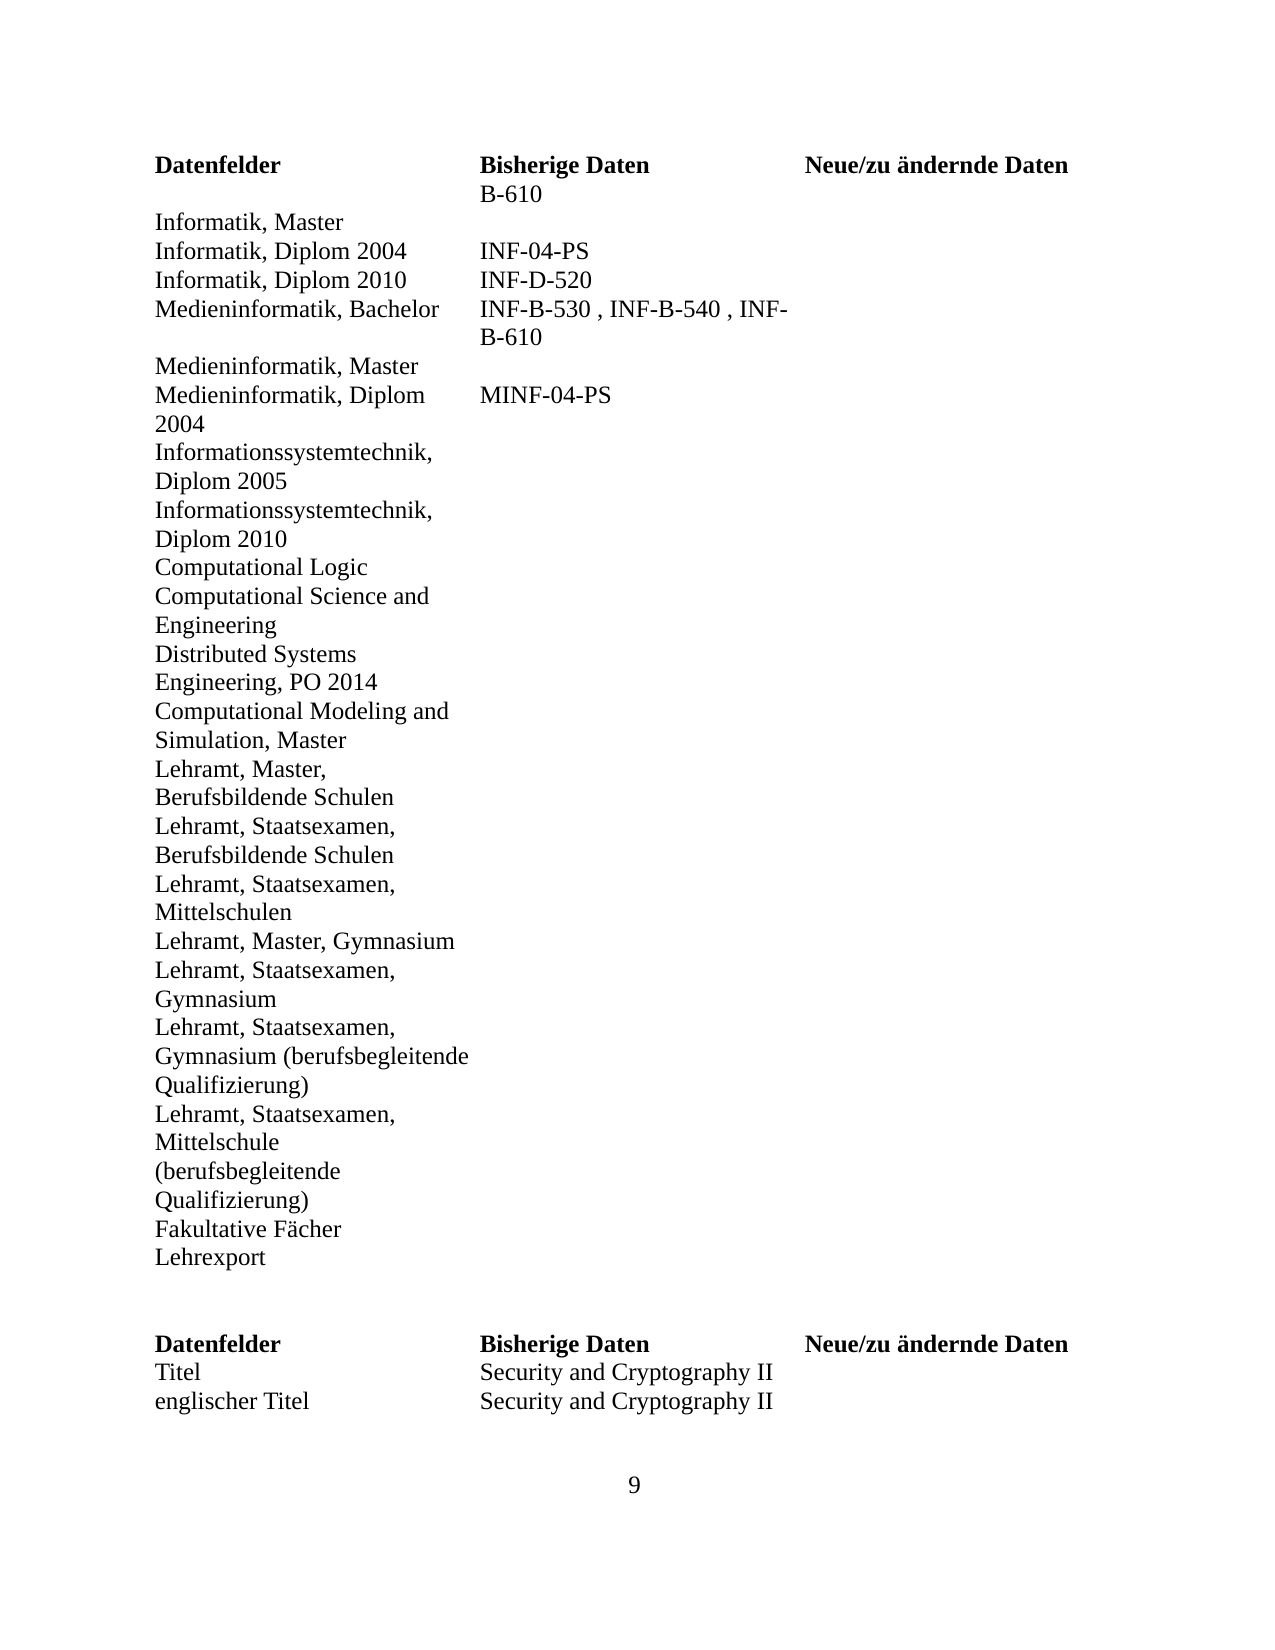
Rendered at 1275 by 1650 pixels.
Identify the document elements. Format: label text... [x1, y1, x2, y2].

table_cell [800, 1386, 1125, 1415]
table_cell [800, 1214, 1125, 1242]
table_cell Lehramt, Master, Gymnasium [150, 926, 475, 955]
table_cell [150, 179, 475, 207]
table_cell [475, 754, 800, 811]
table_cell Security and Cryptography II [475, 1358, 800, 1386]
table_header Datenfelder [150, 1329, 475, 1357]
table_cell Informatik, Diplom 2010 [150, 265, 475, 294]
table_cell INF-B-530 , INF-B-540 , INF-B-610 [475, 294, 800, 351]
table_cell B-610 [475, 179, 800, 207]
table_cell INF-D-520 [475, 265, 800, 294]
table_cell [475, 208, 800, 236]
table_cell [475, 926, 800, 955]
table_cell [800, 581, 1125, 639]
table_cell Lehramt, Staatsexamen, Berufsbildende Schulen [150, 811, 475, 869]
table_cell Lehramt, Staatsexamen, Gymnasium (berufsbegleitende Qualifizierung) [150, 1013, 475, 1099]
table_cell Lehramt, Staatsexamen, Mittelschulen [150, 869, 475, 926]
table_cell [475, 1243, 800, 1271]
table_cell [800, 294, 1125, 351]
table_cell Lehrexport [150, 1243, 475, 1271]
table_cell [800, 553, 1125, 581]
table_cell englischer Titel [150, 1386, 475, 1415]
table_cell Informatik, Master [150, 208, 475, 236]
table_cell [475, 955, 800, 1012]
table_cell Security and Cryptography II [475, 1386, 800, 1415]
table_cell Lehramt, Master, Berufsbildende Schulen [150, 754, 475, 811]
table_cell [800, 639, 1125, 696]
table_cell Lehramt, Staatsexamen, Mittelschule (berufsbegleitende Qualifizierung) [150, 1099, 475, 1214]
table_cell [800, 1243, 1125, 1271]
table_cell Informatik, Diplom 2004 [150, 236, 475, 265]
table_header Bisherige Daten [475, 1329, 800, 1357]
table_cell [800, 926, 1125, 955]
table_cell [800, 208, 1125, 236]
table_cell Computational Logic [150, 553, 475, 581]
table_cell Medieninformatik, Bachelor [150, 294, 475, 351]
table_cell [800, 1013, 1125, 1099]
table_cell [800, 811, 1125, 869]
table_cell MINF-04-PS [475, 380, 800, 437]
table_cell Informationssystemtechnik, Diplom 2010 [150, 495, 475, 552]
table_cell [800, 955, 1125, 1012]
table_cell [475, 1013, 800, 1099]
table_cell [800, 754, 1125, 811]
table_cell [475, 351, 800, 380]
table_cell [800, 351, 1125, 380]
table_cell [475, 581, 800, 639]
table_header Neue/zu ändernde Daten [800, 150, 1125, 179]
table_cell Computational Modeling and Simulation, Master [150, 696, 475, 754]
table_cell [475, 639, 800, 696]
table_cell [475, 495, 800, 552]
table_cell Titel [150, 1358, 475, 1386]
table_cell [475, 696, 800, 754]
table_cell Medieninformatik, Master [150, 351, 475, 380]
table_header Neue/zu ändernde Daten [800, 1329, 1125, 1357]
table_cell [800, 1099, 1125, 1214]
table_cell Medieninformatik, Diplom 2004 [150, 380, 475, 437]
table_cell [800, 236, 1125, 265]
table_cell [475, 438, 800, 495]
table_cell [800, 495, 1125, 552]
table_cell [475, 869, 800, 926]
table_cell [800, 869, 1125, 926]
table_cell Informationssystemtechnik, Diplom 2005 [150, 438, 475, 495]
table_cell [475, 1099, 800, 1214]
table_cell Lehramt, Staatsexamen, Gymnasium [150, 955, 475, 1012]
table_cell [800, 179, 1125, 207]
table_cell [800, 1358, 1125, 1386]
table_cell Fakultative Fächer [150, 1214, 475, 1242]
table_header Datenfelder [150, 150, 475, 179]
table_cell [475, 1214, 800, 1242]
table_cell [800, 696, 1125, 754]
table_cell [475, 811, 800, 869]
table_cell INF-04-PS [475, 236, 800, 265]
table_cell [475, 553, 800, 581]
table_cell Computational Science and Engineering [150, 581, 475, 639]
table_header Bisherige Daten [475, 150, 800, 179]
table_cell [800, 438, 1125, 495]
table_cell [800, 265, 1125, 294]
table_cell [800, 380, 1125, 437]
table_cell Distributed Systems Engineering, PO 2014 [150, 639, 475, 696]
